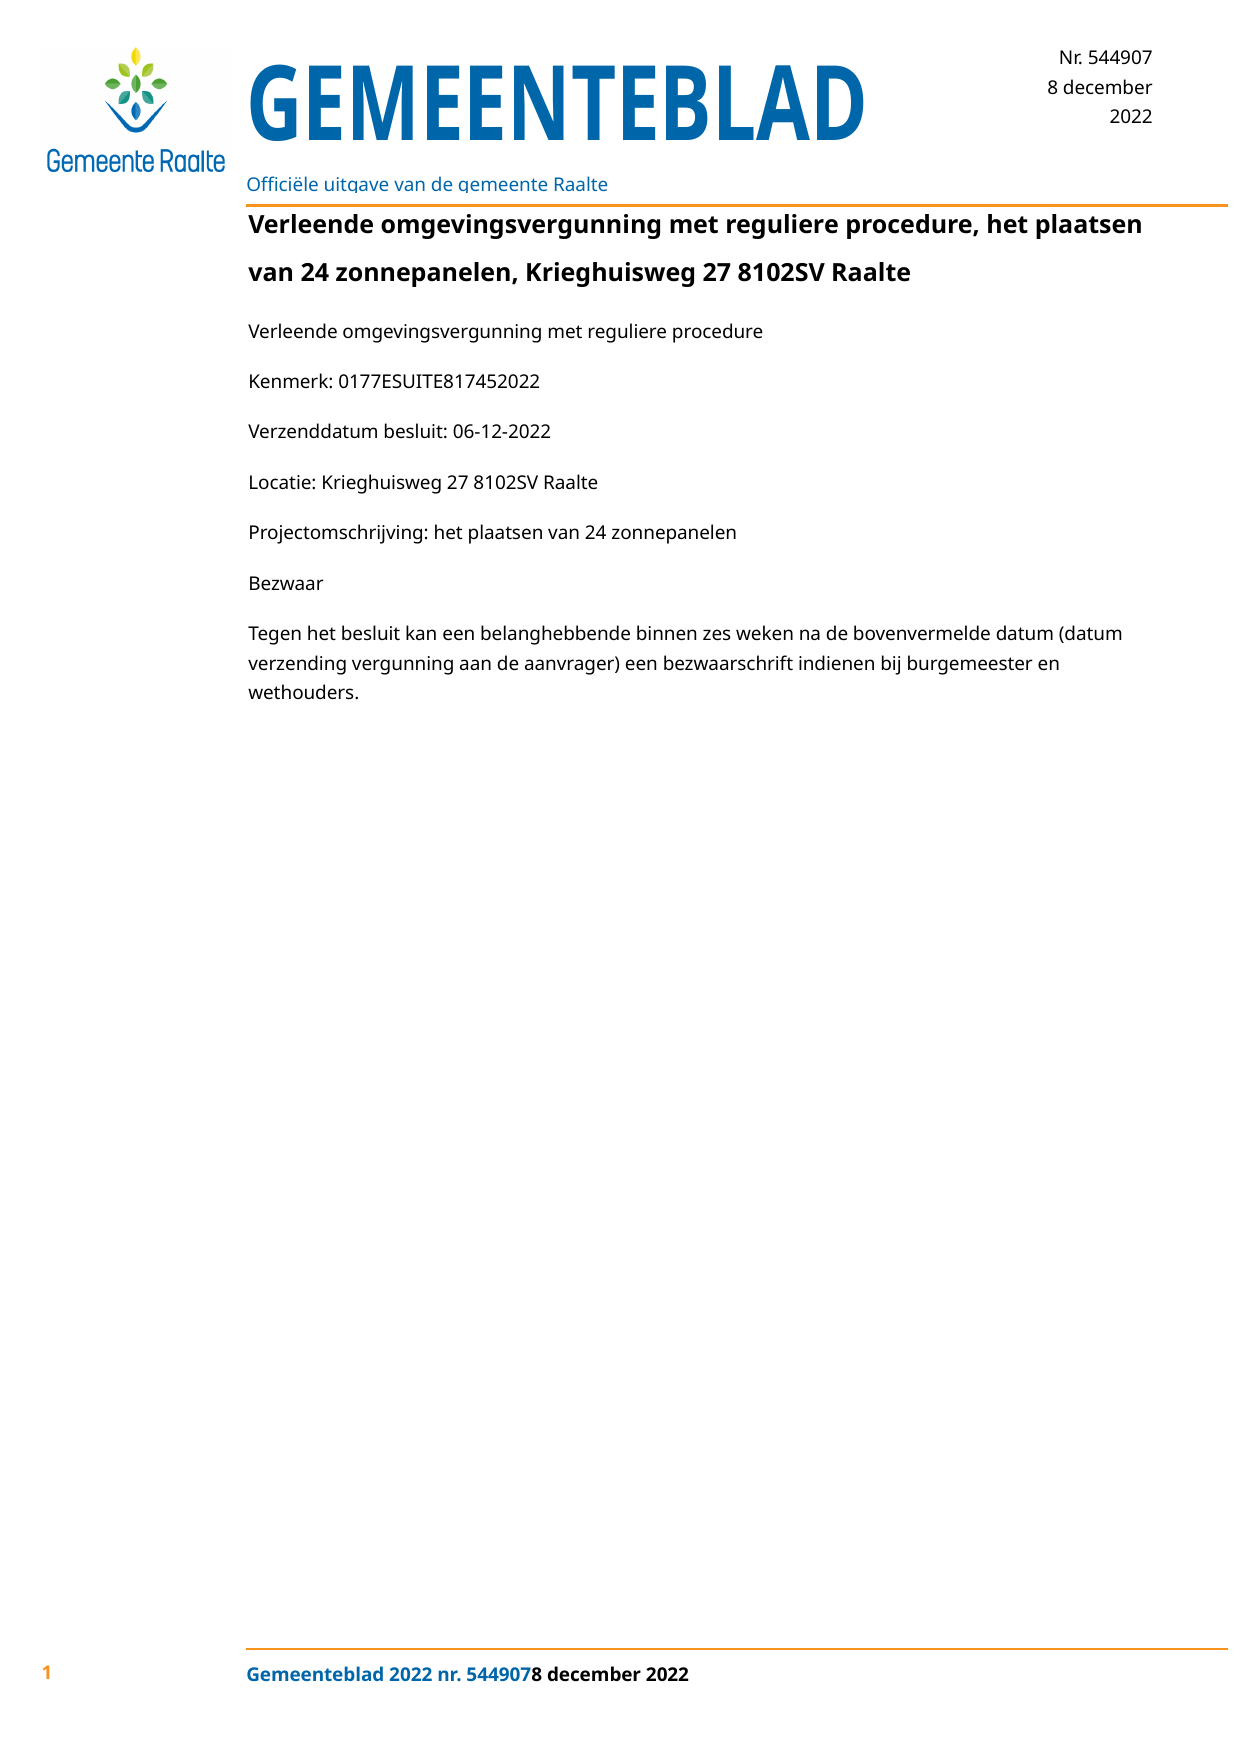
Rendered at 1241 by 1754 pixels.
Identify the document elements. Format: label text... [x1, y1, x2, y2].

text Verleende omgevingsvergunning met reguliere procedure, het plaatsen van 24 zonnepanelen, Krieghuisweg 27 8102SV Raalte [248, 207, 1152, 288]
text Tegen het besluit kan een belanghebbende binnen zes weken na de bovenvermelde datum (datum verzending vergunning aan de aanvrager) een bezwaarschrift indienen bij burgemeester en wethouders. [248, 620, 1152, 705]
text Kenmerk: 0177ESUITE817452022 [248, 368, 1152, 394]
text Bezwaar [248, 570, 1152, 596]
text Projectomschrijving: het plaatsen van 24 zonnepanelen [248, 519, 1152, 545]
picture [41, 47, 231, 172]
text Verzenddatum besluit: 06-12-2022 [248, 419, 1152, 444]
text Locatie: Krieghuisweg 27 8102SV Raalte [248, 469, 1152, 495]
text Verleende omgevingsvergunning met reguliere procedure [248, 318, 1152, 344]
